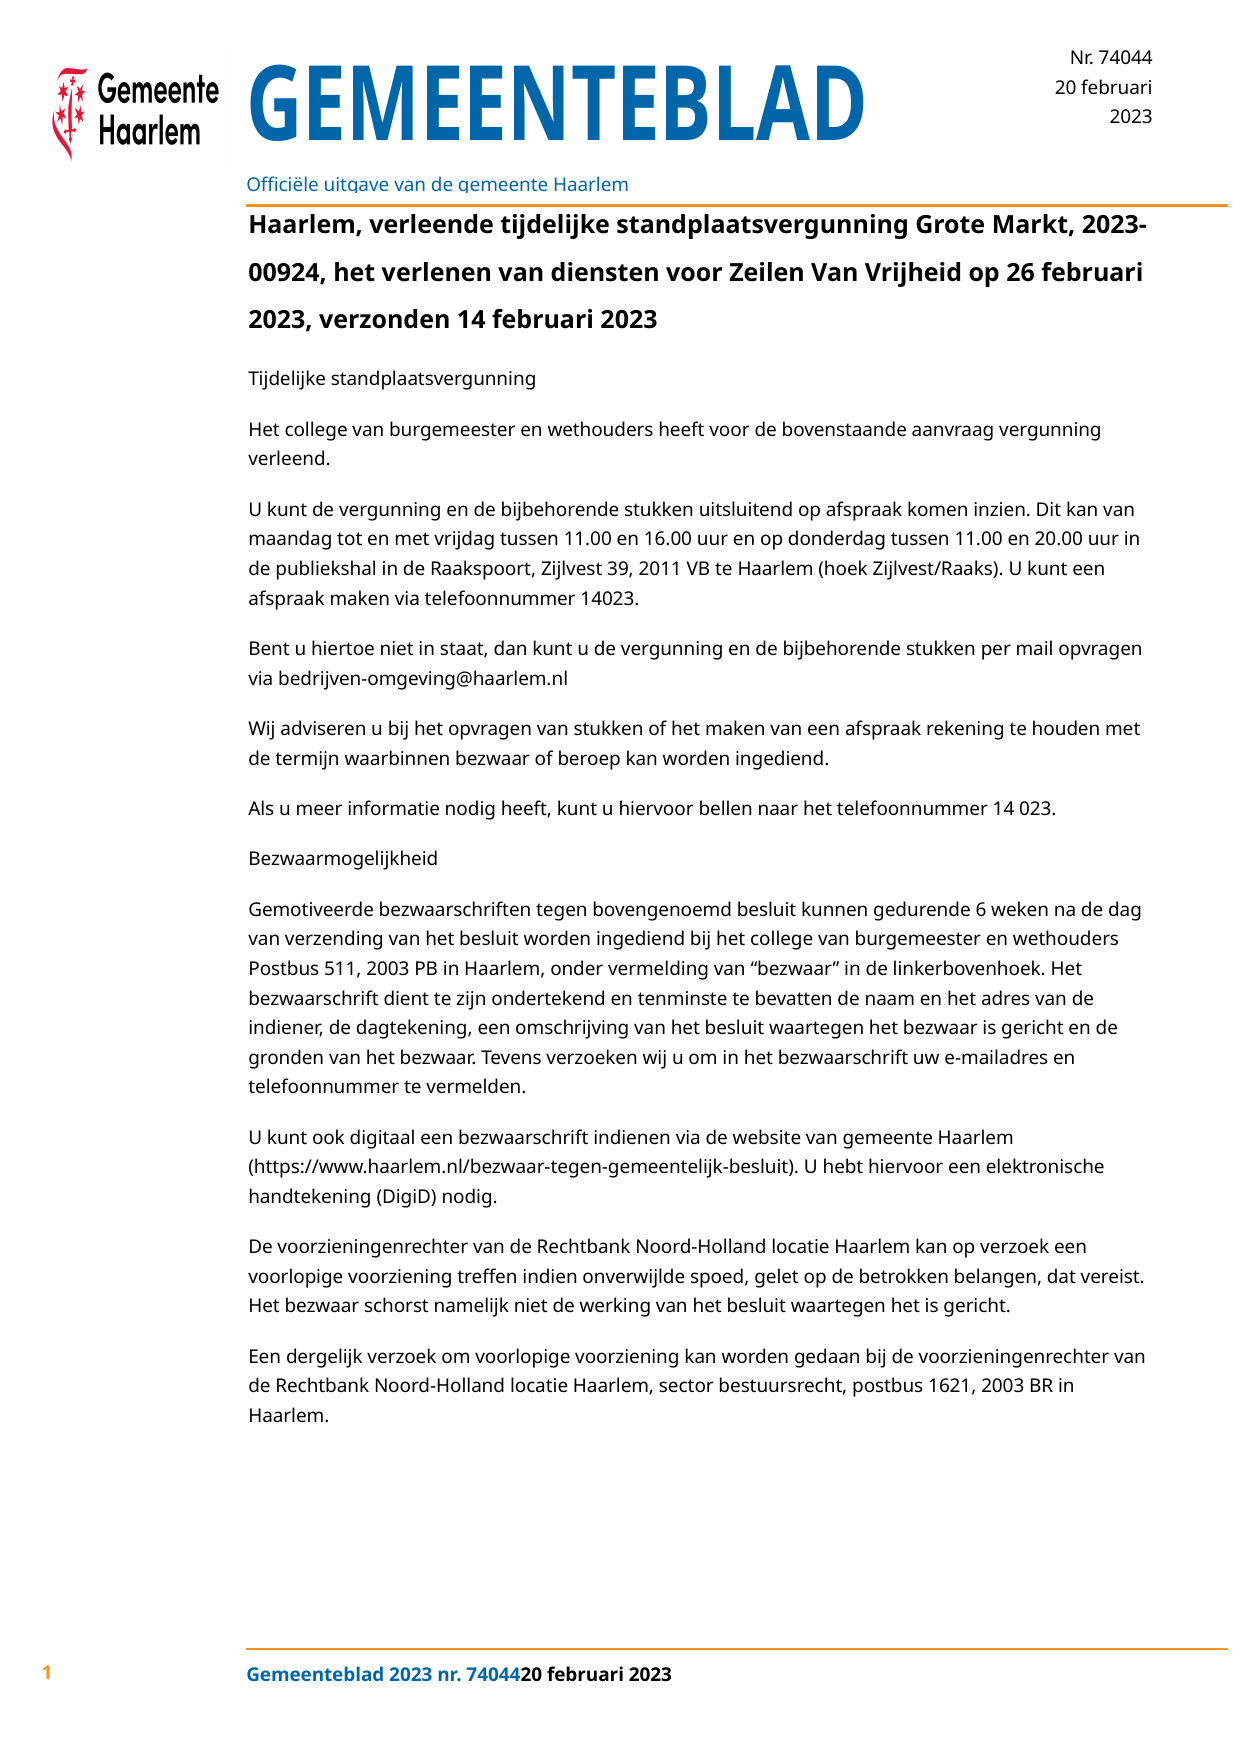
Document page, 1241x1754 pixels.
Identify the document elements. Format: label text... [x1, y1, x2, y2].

text Tijdelijke standplaatsvergunning [248, 366, 1152, 391]
text U kunt ook digitaal een bezwaarschrift indienen via de website van gemeente Haarlem (https://www.haarlem.nl/bezwaar-tegen-gemeentelijk-besluit). U hebt hiervoor een elektronische handtekening (DigiD) nodig. [248, 1124, 1152, 1209]
text Haarlem, verleende tijdelijke standplaatsvergunning Grote Markt, 2023-00924, het verlenen van diensten voor Zeilen Van Vrijheid op 26 februari 2023, verzonden 14 februari 2023 [248, 207, 1152, 336]
text Een dergelijk verzoek om voorlopige voorziening kan worden gedaan bij de voorzieningenrechter van de Rechtbank Noord-Holland locatie Haarlem, sector bestuursrecht, postbus 1621, 2003 BR in Haarlem. [248, 1343, 1152, 1428]
text Bezwaarmogelijkheid [248, 846, 1152, 871]
text De voorzieningenrechter van de Rechtbank Noord-Holland locatie Haarlem kan op verzoek een voorlopige voorziening treffen indien onverwijlde spoed, gelet op de betrokken belangen, dat vereist. Het bezwaar schorst namelijk niet de werking van het besluit waartegen het is gericht. [248, 1233, 1152, 1318]
text Wij adviseren u bij het opvragen van stukken of het maken van een afspraak rekening te houden met de termijn waarbinnen bezwaar of beroep kan worden ingediend. [248, 715, 1152, 770]
text Bent u hiertoe niet in staat, dan kunt u de vergunning en de bijbehorende stukken per mail opvragen via bedrijven-omgeving@haarlem.nl [248, 635, 1152, 690]
text Gemotiveerde bezwaarschriften tegen bovengenoemd besluit kunnen gedurende 6 weken na de dag van verzending van het besluit worden ingediend bij het college van burgemeester en wethouders Postbus 511, 2003 PB in Haarlem, onder vermelding van “bezwaar” in de linkerbovenhoek. Het bezwaarschrift dient te zijn ondertekend en tenminste te bevatten de naam en het adres van de indiener, de dagtekening, een omschrijving van het besluit waartegen het bezwaar is gericht en de gronden van het bezwaar. Tevens verzoeken wij u om in het bezwaarschrift uw e-mailadres en telefoonnummer te vermelden. [248, 896, 1152, 1099]
picture [41, 47, 231, 172]
text U kunt de vergunning en de bijbehorende stukken uitsluitend op afspraak komen inzien. Dit kan van maandag tot en met vrijdag tussen 11.00 en 16.00 uur en op donderdag tussen 11.00 en 20.00 uur in de publiekshal in de Raakspoort, Zijlvest 39, 2011 VB te Haarlem (hoek Zijlvest/Raaks). U kunt een afspraak maken via telefoonnummer 14023. [248, 496, 1152, 610]
text Als u meer informatie nodig heeft, kunt u hiervoor bellen naar het telefoonnummer 14 023. [248, 795, 1152, 821]
text Het college van burgemeester en wethouders heeft voor de bovenstaande aanvraag vergunning verleend. [248, 416, 1152, 471]
